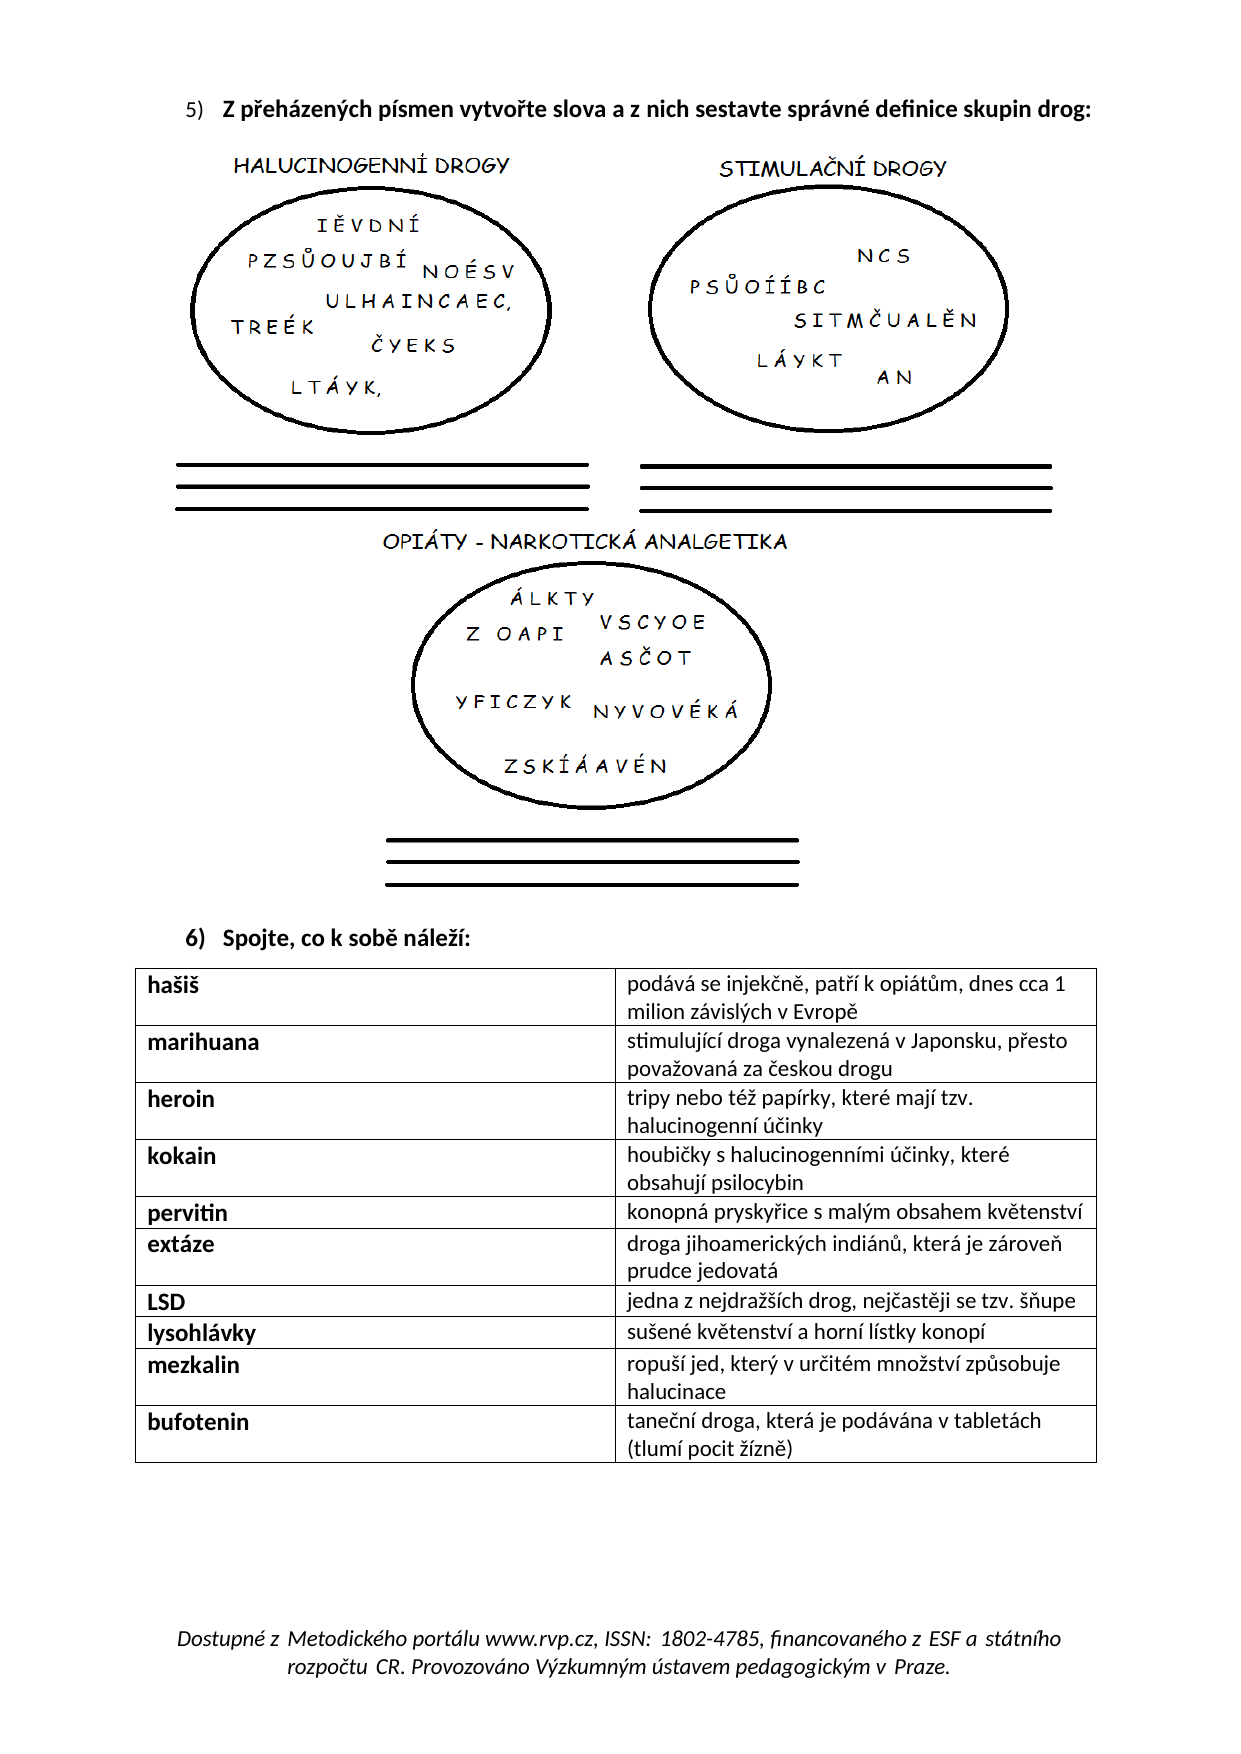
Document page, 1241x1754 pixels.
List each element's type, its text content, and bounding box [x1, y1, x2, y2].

table_cell houbičky s halucinogenními účinky, které obsahují psilocybin [616, 1140, 1096, 1196]
table_cell sušené květenství a horní lístky konopí [616, 1317, 1096, 1348]
table_cell jedna z nejdražších drog, nejčastěji se tzv. šňupe [616, 1286, 1096, 1316]
table_cell extáze [136, 1229, 615, 1285]
table_cell lysohlávky [136, 1317, 615, 1348]
table_cell taneční droga, která je podávána v tabletách (tlumí pocit žízně) [616, 1406, 1096, 1462]
table_cell tripy nebo též papírky, které mají tzv. halucinogenní účinky [616, 1083, 1096, 1139]
table_header podává se injekčně, patří k opiátům, dnes cca 1 milion závislých v Evropě [616, 969, 1096, 1025]
table_cell pervitin [136, 1197, 615, 1228]
table_cell kokain [136, 1140, 615, 1196]
table_cell heroin [136, 1083, 615, 1139]
table_cell bufotenin [136, 1406, 615, 1462]
list Spojte, co k sobě náleží: [185, 922, 1093, 952]
table_cell konopná pryskyřice s malým obsahem květenství [616, 1197, 1096, 1228]
table_cell mezkalin [136, 1349, 615, 1405]
table_cell marihuana [136, 1026, 615, 1082]
table_header hašiš [136, 969, 615, 1025]
table_cell droga jihoamerických indiánů, která je zároveň prudce jedovatá [616, 1229, 1096, 1285]
table_cell ropuší jed, který v určitém množství způsobuje halucinace [616, 1349, 1096, 1405]
table_cell LSD [136, 1286, 615, 1316]
table_cell stimulující droga vynalezená v Japonsku, přesto považovaná za českou drogu [616, 1026, 1096, 1082]
list Z přeházených písmen vytvořte slova a z nich sestavte správné definice skupin drog: [185, 94, 1093, 124]
picture [164, 148, 1062, 899]
